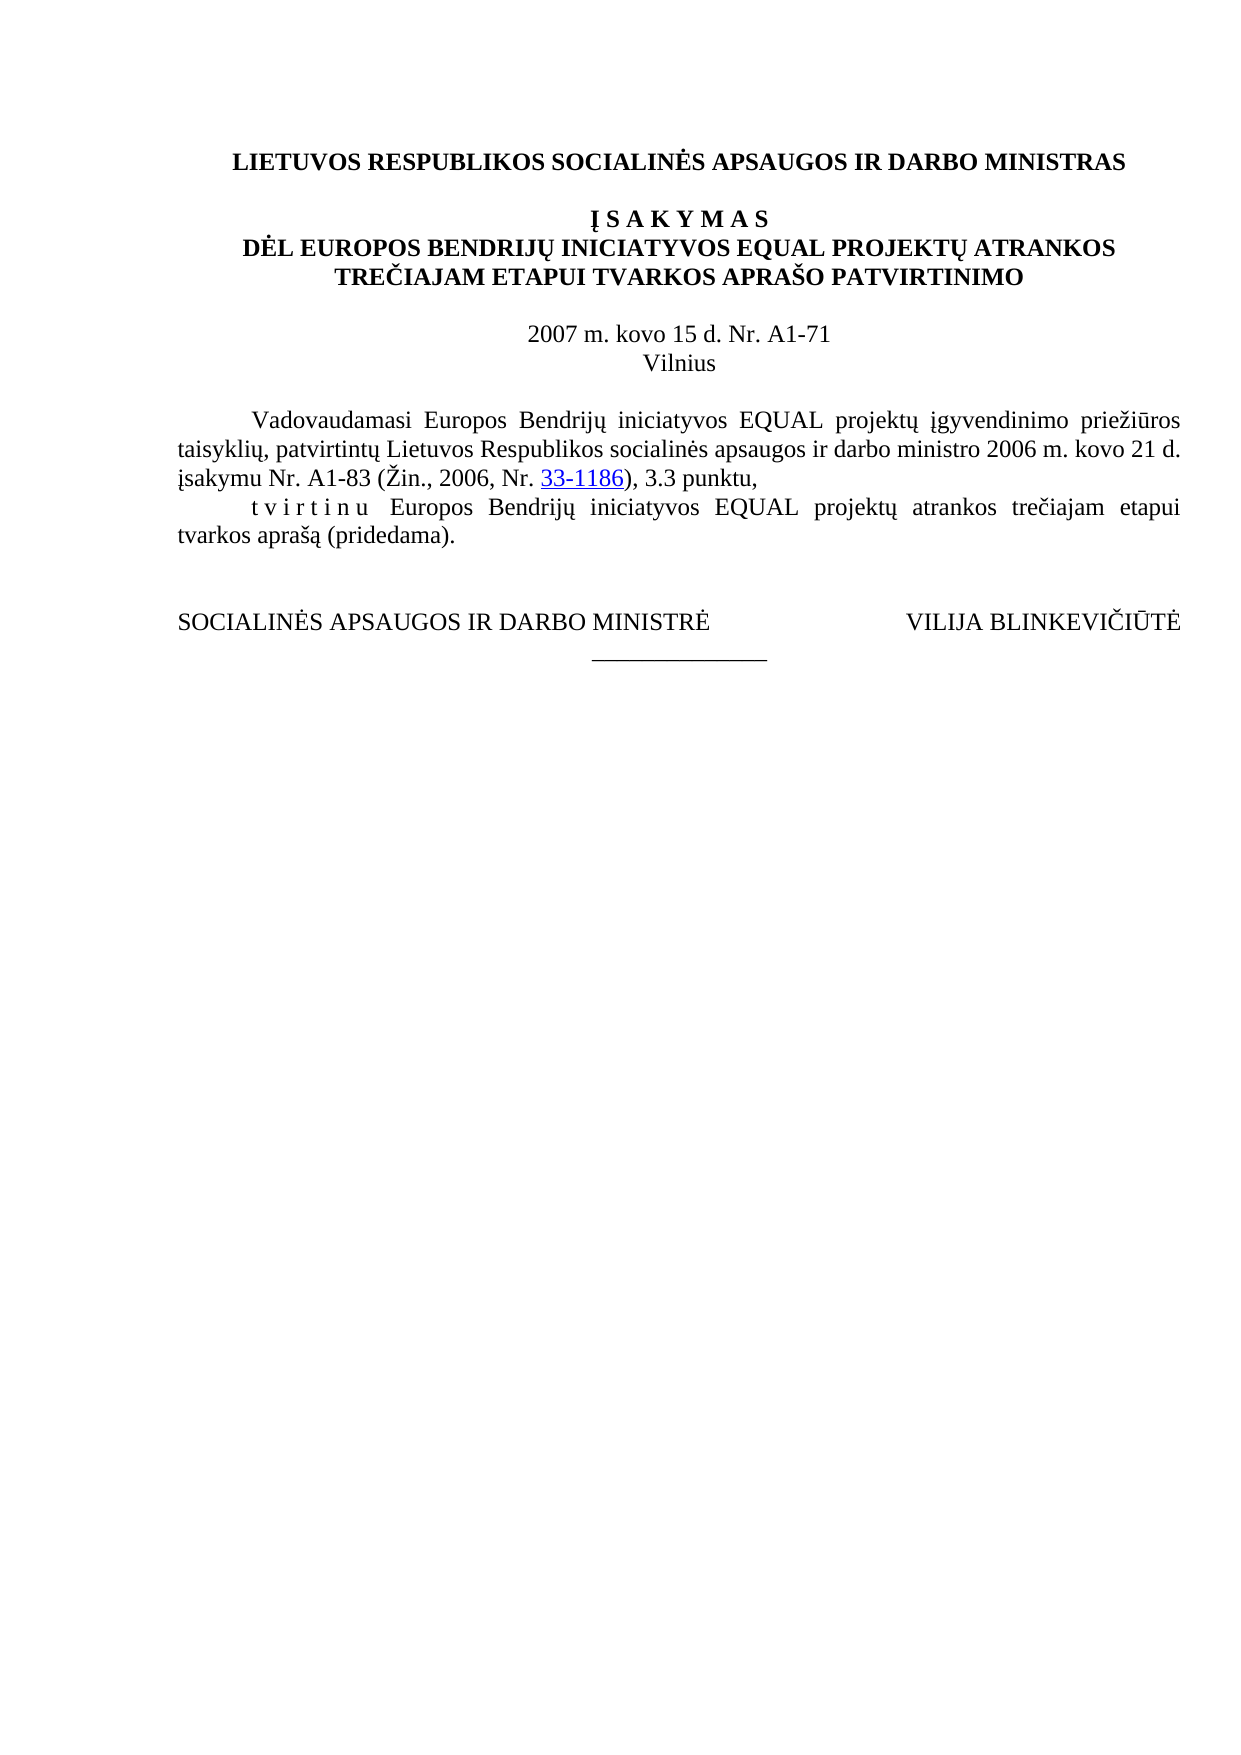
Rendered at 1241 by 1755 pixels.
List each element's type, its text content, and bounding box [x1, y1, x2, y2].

text DĖL EUROPOS BENDRIJŲ INICIATYVOS EQUAL PROJEKTŲ ATRANKOS TREČIAJAM ETAPUI TVARKOS APRAŠO PATVIRTINIMO [177, 233, 1181, 291]
text 2007 m. kovo 15 d. Nr. A1-71 [177, 319, 1181, 348]
text Vilnius [177, 348, 1181, 377]
text tvirtinu Europos Bendrijų iniciatyvos EQUAL projektų atrankos trečiajam etapui tvarkos aprašą (pridedama). [177, 492, 1181, 549]
text Į S A K Y M A S [177, 204, 1181, 233]
text Vadovaudamasi Europos Bendrijų iniciatyvos EQUAL projektų įgyvendinimo priežiūros taisyklių, patvirtintų Lietuvos Respublikos socialinės apsaugos ir darbo ministro 2006 m. kovo 21 d. įsakymu Nr. A1-83 (Žin., 2006, Nr. 33-1186), 3.3 punktu, [177, 406, 1181, 492]
text LIETUVOS RESPUBLIKOS SOCIALINĖS APSAUGOS IR DARBO MINISTRAS [177, 147, 1181, 176]
text SOCIALINĖS APSAUGOS IR DARBO MINISTRĖ VILIJA BLINKEVIČIŪTĖ [177, 607, 1181, 636]
text ______________ [177, 636, 1181, 664]
